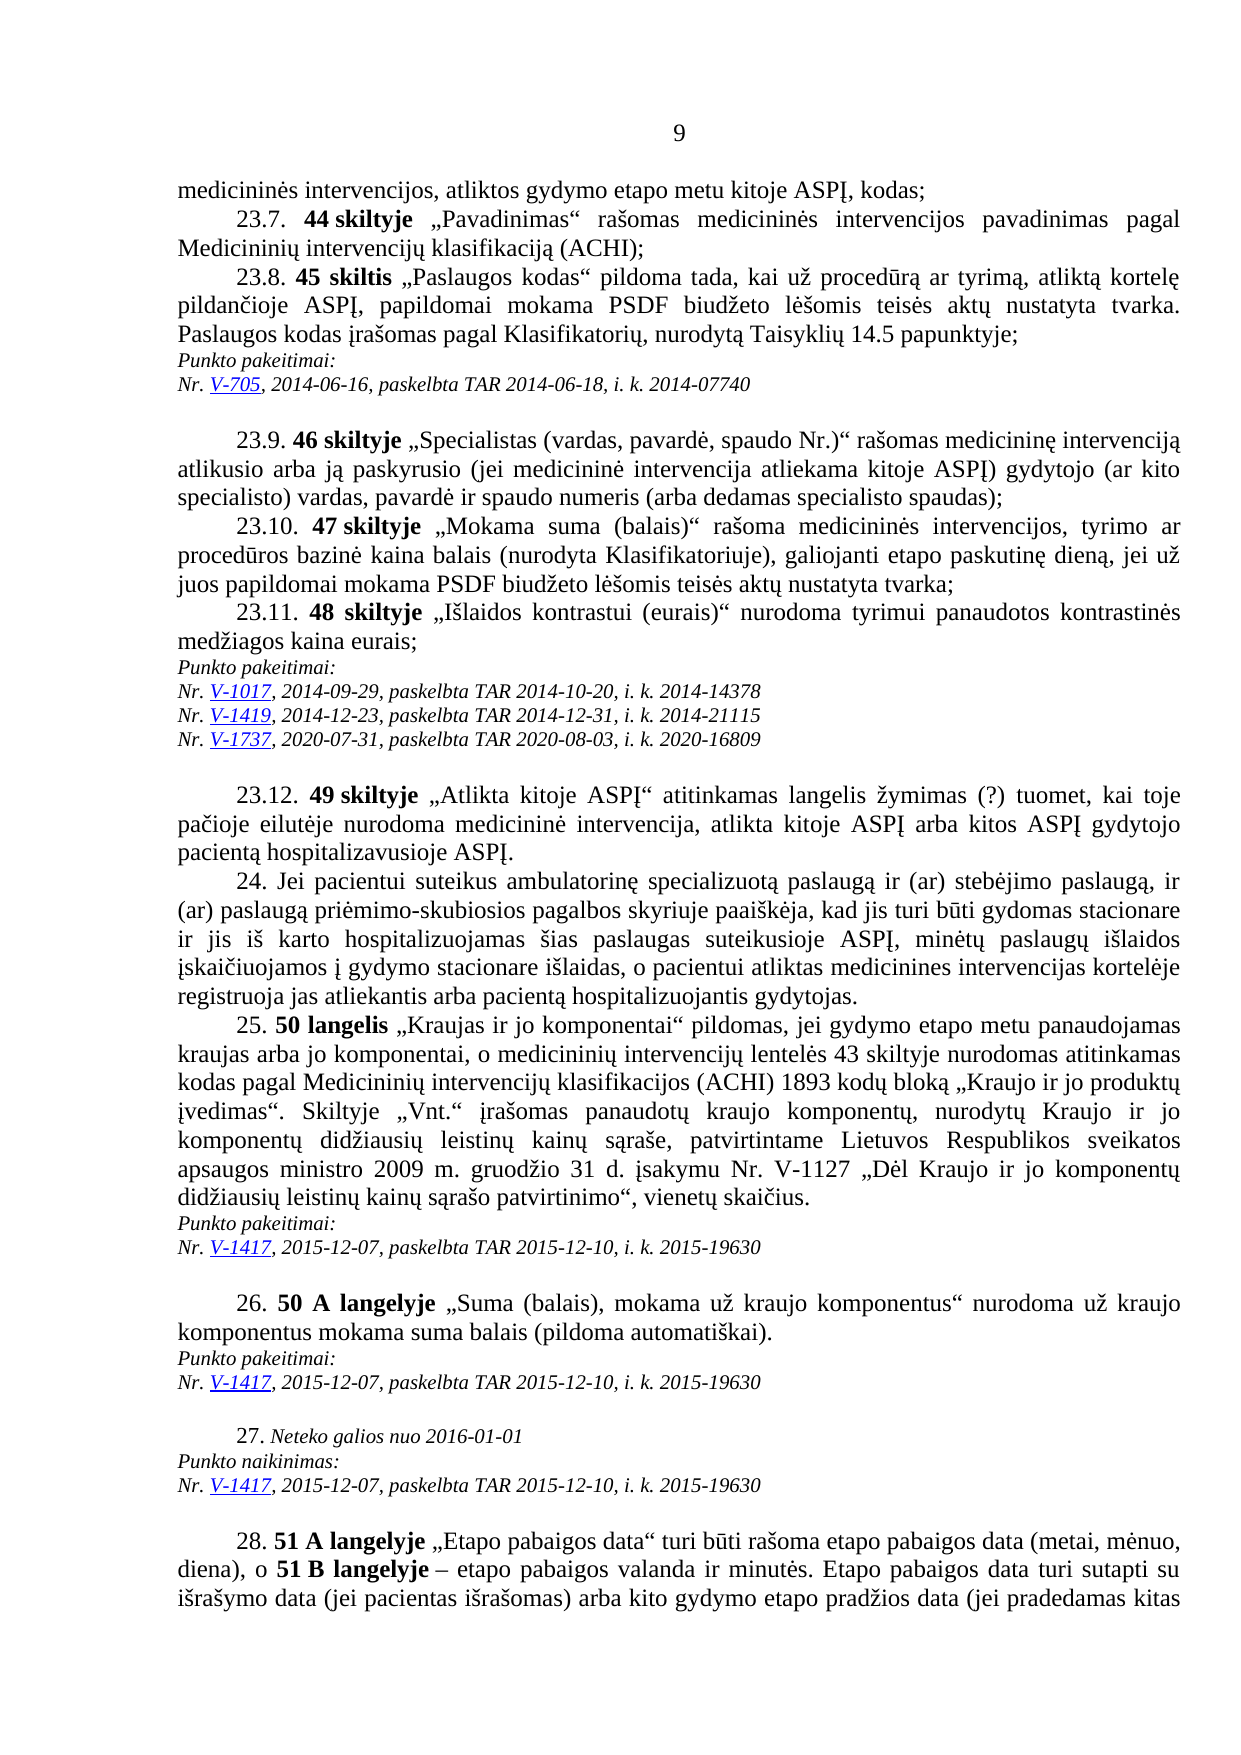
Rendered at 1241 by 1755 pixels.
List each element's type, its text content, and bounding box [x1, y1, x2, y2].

text 23.12. 49 skiltyje „Atlikta kitoje ASPĮ“ atitinkamas langelis žymimas (?)(v) tuomet, kai toje pačioje eilutėje nurodoma medicininė intervencija, atlikta kitoje ASPĮ arba kitos ASPĮ gydytojo pacientą hospitalizavusioje ASPĮ. [177, 780, 1181, 866]
text 24. Jei pacientui suteikus ambulatorinę specializuotą paslaugą ir (ar) stebėjimo paslaugą, ir (ar) paslaugą priėmimo-skubiosios pagalbos skyriuje paaiškėja, kad jis turi būti gydomas stacionare ir jis iš karto hospitalizuojamas šias paslaugas suteikusioje ASPĮ, minėtų paslaugų išlaidos įskaičiuojamos į gydymo stacionare išlaidas, o pacientui atliktas medicinines intervencijas kortelėje registruoja jas atliekantis arba pacientą hospitalizuojantis gydytojas. [177, 866, 1181, 1010]
text 23.10. 47 skiltyje „Mokama suma (balais)“ rašoma medicininės intervencijos, tyrimo ar procedūros bazinė kaina balais (nurodyta Klasifikatoriuje), galiojanti etapo paskutinę dieną, jei už juos papildomai mokama PSDF biudžeto lėšomis teisės aktų nustatyta tvarka; [177, 511, 1181, 597]
text 23.9. 46 skiltyje „Specialistas (vardas, pavardė, spaudo Nr.)“ rašomas medicininę intervenciją atlikusio arba ją paskyrusio (jei medicininė intervencija atliekama kitoje ASPĮ) gydytojo (ar kito specialisto) vardas, pavardė ir spaudo numeris (arba dedamas specialisto spaudas); [177, 425, 1181, 511]
text Punkto naikinimas: [177, 1449, 1181, 1473]
text Nr. V-1737, 2020-07-31, paskelbta TAR 2020-08-03, i. k. 2020-16809 [177, 727, 1181, 751]
text Nr. V-1017, 2014-09-29, paskelbta TAR 2014-10-20, i. k. 2014-14378 [177, 679, 1181, 703]
text Punkto pakeitimai: [177, 1211, 1181, 1235]
text Nr. V-1417, 2015-12-07, paskelbta TAR 2015-12-10, i. k. 2015-19630 [177, 1473, 1181, 1497]
text 23.8. 45 skiltis „Paslaugos kodas“ pildoma tada, kai už procedūrą ar tyrimą, atliktą kortelę pildančioje ASPĮ, papildomai mokama PSDF biudžeto lėšomis teisės aktų nustatyta tvarka. Paslaugos kodas įrašomas pagal Klasifikatorių, nurodytą Taisyklių 14.5 papunktyje; [177, 262, 1181, 348]
text Punkto pakeitimai: [177, 1346, 1181, 1370]
text 25. 50 langelis „Kraujas ir jo komponentai“ pildomas, jei gydymo etapo metu panaudojamas kraujas arba jo komponentai, o medicininių intervencijų lentelės 43 skiltyje nurodomas atitinkamas kodas pagal Medicininių intervencijų klasifikacijos (ACHI) 1893 kodų bloką „Kraujo ir jo produktų įvedimas“. Skiltyje „Vnt.“ įrašomas panaudotų kraujo komponentų, nurodytų Kraujo ir jo komponentų didžiausių leistinų kainų sąraše, patvirtintame Lietuvos Respublikos sveikatos apsaugos ministro 2009 m. gruodžio 31 d. įsakymu Nr. V-1127 „Dėl Kraujo ir jo komponentų didžiausių leistinų kainų sąrašo patvirtinimo“, vienetų skaičius. [177, 1010, 1181, 1211]
text medicininės intervencijos, atliktos gydymo etapo metu kitoje ASPĮ, kodas; [177, 176, 1181, 204]
text 26. 50 A langelyje „Suma (balais), mokama už kraujo komponentus“ nurodoma už kraujo komponentus mokama suma balais (pildoma automatiškai). [177, 1288, 1181, 1346]
text Punkto pakeitimai: [177, 655, 1181, 679]
text Nr. V-705, 2014-06-16, paskelbta TAR 2014-06-18, i. k. 2014-07740 [177, 372, 1181, 396]
text Punkto pakeitimai: [177, 348, 1181, 372]
text Nr. V-1417, 2015-12-07, paskelbta TAR 2015-12-10, i. k. 2015-19630 [177, 1235, 1181, 1259]
text 23.11. 48 skiltyje „Išlaidos kontrastui (eurais)“ nurodoma tyrimui panaudotos kontrastinės medžiagos kaina eurais; [177, 597, 1181, 655]
text 28. 51 A langelyje „Etapo pabaigos data“ turi būti rašoma etapo pabaigos data (metai, mėnuo, diena), o 51 B langelyje – etapo pabaigos valanda ir minutės. Etapo pabaigos data turi sutapti su išrašymo data (jei pacientas išrašomas) arba kito gydymo etapo pradžios data (jei pradedamas kitas [177, 1526, 1181, 1612]
text Nr. V-1417, 2015-12-07, paskelbta TAR 2015-12-10, i. k. 2015-19630 [177, 1370, 1181, 1394]
text 27. Neteko galios nuo 2016-01-01 [177, 1422, 1181, 1449]
text 23.7. 44 skiltyje „Pavadinimas“ rašomas medicininės intervencijos pavadinimas pagal Medicininių intervencijų klasifikaciją (ACHI); [177, 204, 1181, 262]
text Nr. V-1419, 2014-12-23, paskelbta TAR 2014-12-31, i. k. 2014-21115 [177, 703, 1181, 727]
